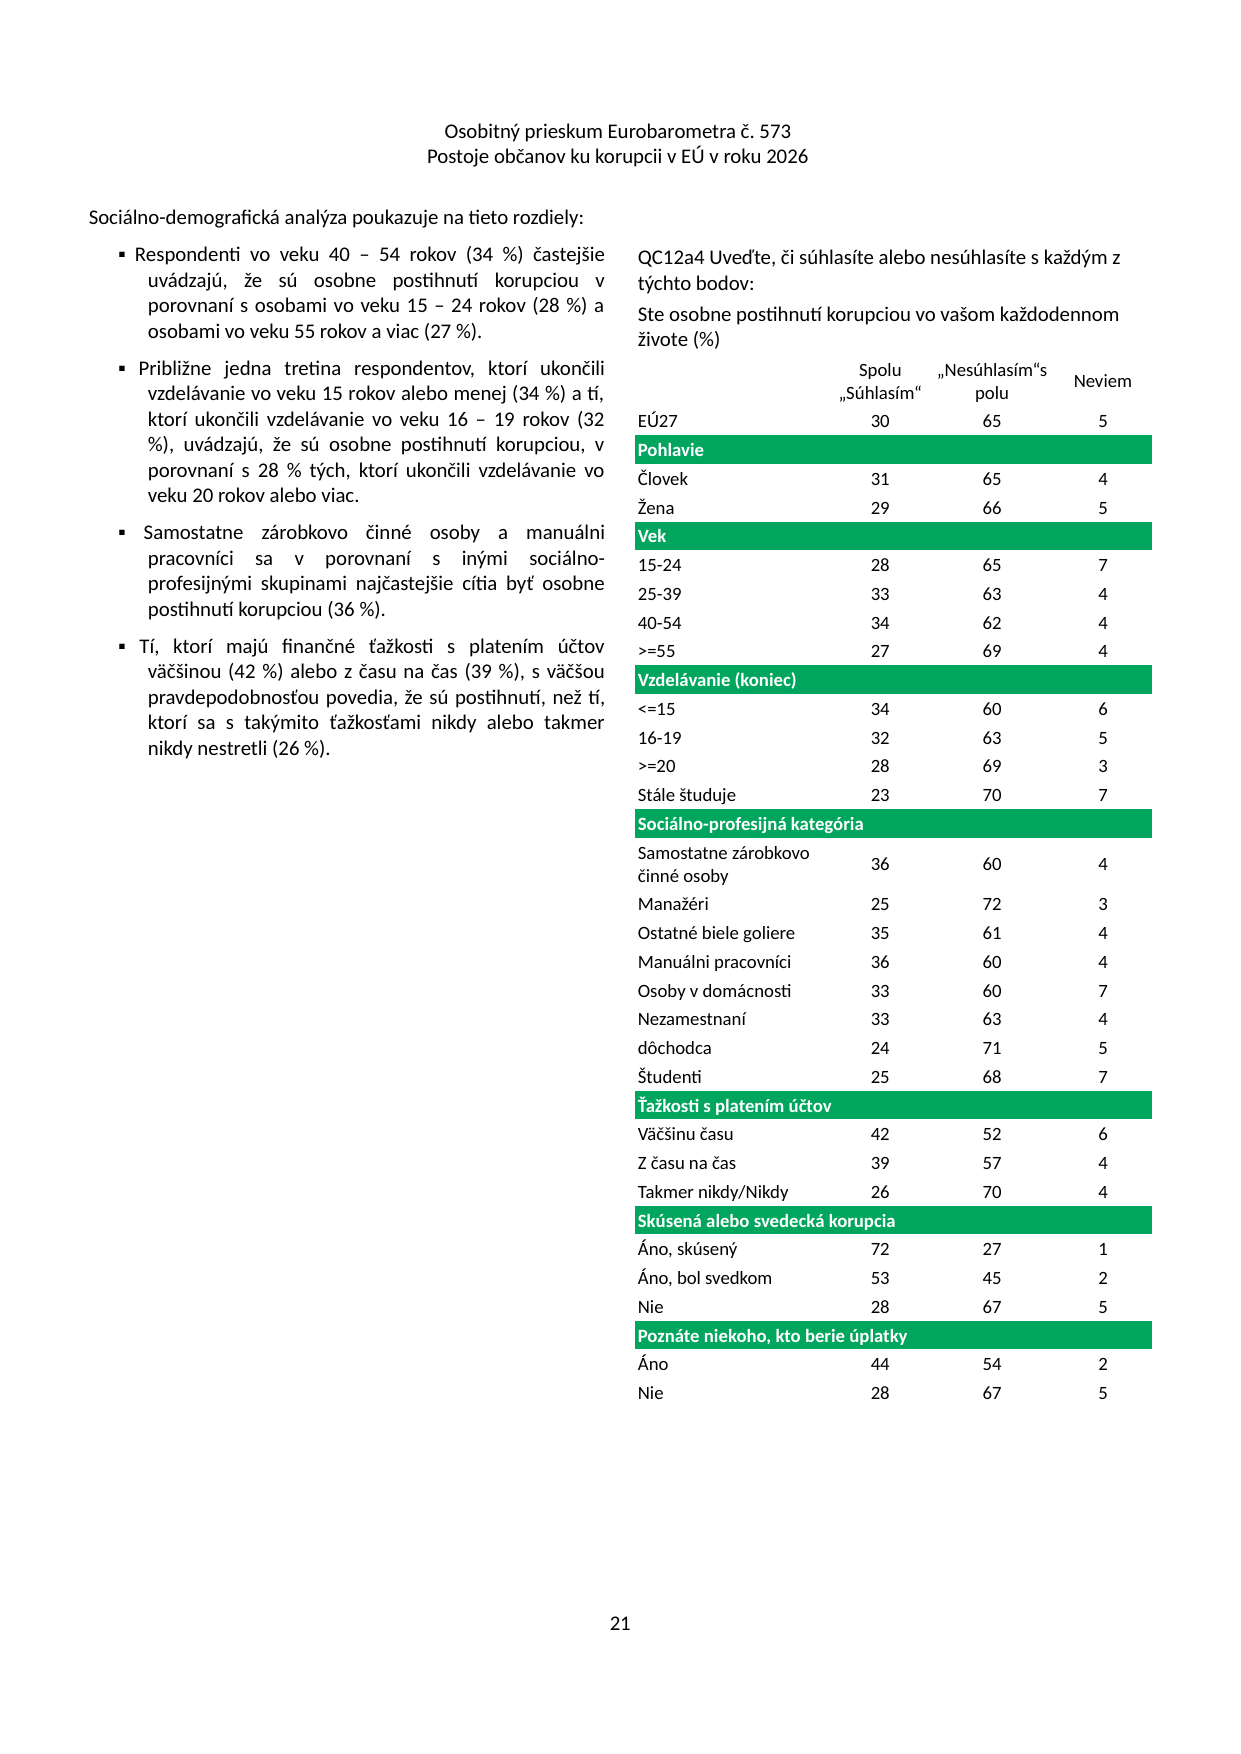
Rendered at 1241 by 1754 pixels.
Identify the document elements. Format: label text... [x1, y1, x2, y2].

table_cell Z času na čas [635, 1148, 830, 1177]
table_cell 39 [830, 1148, 930, 1177]
table_cell 3 [1054, 752, 1152, 780]
table_cell 68 [930, 1062, 1053, 1091]
text ▪ Samostatne zárobkovo činné osoby a manuálni pracovníci sa v porovnaní s inými sociálno-profesijnými skupinami najčastejšie cítia byť osobne postihnutí korupciou (36 %). [118, 519, 605, 621]
table_cell 70 [930, 1177, 1053, 1206]
table_cell 72 [930, 890, 1053, 918]
table_cell 31 [830, 464, 930, 493]
table_cell 5 [1054, 1378, 1152, 1407]
text Sociálno-demografická analýza poukazuje na tieto rozdiely: [88, 204, 605, 230]
table_cell 62 [930, 608, 1053, 637]
table_cell 25 [830, 1062, 930, 1091]
table_cell Osoby v domácnosti [635, 976, 830, 1004]
table_cell Človek [635, 464, 830, 493]
table_cell Ste osobne postihnutí korupciou vo vašom každodennom živote (%) [635, 298, 1152, 355]
table_cell 5 [1054, 407, 1152, 435]
table_cell 40-54 [635, 608, 830, 637]
table_cell Manažéri [635, 890, 830, 918]
table_cell 5 [1054, 723, 1152, 752]
table_cell 69 [930, 752, 1053, 780]
table_cell 63 [930, 723, 1053, 752]
table_cell 54 [930, 1350, 1053, 1378]
table_cell 34 [830, 608, 930, 637]
table_cell EÚ27 [635, 407, 830, 435]
table_cell 4 [1054, 637, 1152, 665]
text ▪ Tí, ktorí majú finančné ťažkosti s platením účtov väčšinou (42 %) alebo z času na čas (39 %), s väčšou pravdepodobnosťou povedia, že sú postihnutí, než tí, ktorí sa s takýmito ťažkosťami nikdy alebo takmer nikdy nestretli (26 %). [118, 633, 605, 760]
table_cell 27 [830, 637, 930, 665]
table_cell [635, 355, 830, 407]
table_cell 33 [830, 1005, 930, 1033]
table_cell 5 [1054, 1292, 1152, 1321]
table_cell 25-39 [635, 579, 830, 608]
table_cell 4 [1054, 1177, 1152, 1206]
table_cell 34 [830, 694, 930, 723]
table_cell Pohlavie [635, 435, 1152, 464]
table_cell 32 [830, 723, 930, 752]
table_cell „Nesúhlasím“spolu [930, 355, 1053, 407]
table_cell 2 [1054, 1350, 1152, 1378]
table_cell Vzdelávanie (koniec) [635, 665, 1152, 694]
table_cell 16-19 [635, 723, 830, 752]
table_cell >=55 [635, 637, 830, 665]
table_cell 42 [830, 1120, 930, 1148]
table_cell dôchodca [635, 1033, 830, 1062]
table_cell 72 [830, 1235, 930, 1263]
table_cell 3 [1054, 890, 1152, 918]
table_cell 4 [1054, 918, 1152, 947]
text ▪ Približne jedna tretina respondentov, ktorí ukončili vzdelávanie vo veku 15 rokov alebo menej (34 %) a tí, ktorí ukončili vzdelávanie vo veku 16 – 19 rokov (32 %), uvádzajú, že sú osobne postihnutí korupciou, v porovnaní s 28 % tých, ktorí ukončili vzdelávanie vo veku 20 rokov alebo viac. [118, 355, 605, 508]
table_cell 45 [930, 1263, 1053, 1292]
table_cell 25 [830, 890, 930, 918]
table_cell 52 [930, 1120, 1053, 1148]
table_cell 53 [830, 1263, 930, 1292]
table_cell 65 [930, 550, 1053, 579]
table_cell 6 [1054, 694, 1152, 723]
table_cell Manuálni pracovníci [635, 947, 830, 976]
table_cell Áno [635, 1350, 830, 1378]
table_cell 36 [830, 838, 930, 889]
table_cell 44 [830, 1350, 930, 1378]
table_cell 30 [830, 407, 930, 435]
table_cell 28 [830, 1292, 930, 1321]
table_cell 60 [930, 976, 1053, 1004]
table_cell Ťažkosti s platením účtov [635, 1091, 1152, 1119]
table_cell 7 [1054, 976, 1152, 1004]
table_cell Skúsená alebo svedecká korupcia [635, 1206, 1152, 1234]
table_cell Áno, bol svedkom [635, 1263, 830, 1292]
table_cell Väčšinu času [635, 1120, 830, 1148]
table_cell Ostatné biele goliere [635, 918, 830, 947]
table_cell Neviem [1054, 355, 1152, 407]
table_cell 4 [1054, 464, 1152, 493]
table_cell Sociálno-profesijná kategória [635, 809, 1152, 838]
table_cell 61 [930, 918, 1053, 947]
table_cell 33 [830, 579, 930, 608]
table_cell 27 [930, 1235, 1053, 1263]
table_cell Poznáte niekoho, kto berie úplatky [635, 1321, 1152, 1349]
table_cell Takmer nikdy/Nikdy [635, 1177, 830, 1206]
table_cell 70 [930, 780, 1053, 809]
table_cell 4 [1054, 1005, 1152, 1033]
table_cell 23 [830, 780, 930, 809]
table_cell 36 [830, 947, 930, 976]
table_cell 15-24 [635, 550, 830, 579]
table_cell 57 [930, 1148, 1053, 1177]
table_cell 28 [830, 752, 930, 780]
table_cell 4 [1054, 838, 1152, 889]
table_cell 24 [830, 1033, 930, 1062]
table_cell Spolu „Súhlasím“ [830, 355, 930, 407]
table_cell 60 [930, 694, 1053, 723]
table_cell 33 [830, 976, 930, 1004]
table_cell 6 [1054, 1120, 1152, 1148]
table_cell 63 [930, 1005, 1053, 1033]
table_cell 4 [1054, 608, 1152, 637]
table_cell Samostatne zárobkovo činné osoby [635, 838, 830, 889]
table_cell 65 [930, 464, 1053, 493]
table_cell 28 [830, 550, 930, 579]
table_cell 5 [1054, 493, 1152, 522]
table_cell 5 [1054, 1033, 1152, 1062]
table_cell 7 [1054, 550, 1152, 579]
table_cell 7 [1054, 1062, 1152, 1091]
table_cell 63 [930, 579, 1053, 608]
table_cell 67 [930, 1292, 1053, 1321]
table_cell 65 [930, 407, 1053, 435]
table_cell 60 [930, 838, 1053, 889]
table_header QC12a4 Uveďte, či súhlasíte alebo nesúhlasíte s každým z týchto bodov: [635, 242, 1152, 298]
table_cell Nie [635, 1292, 830, 1321]
table_cell 4 [1054, 579, 1152, 608]
table_cell Nezamestnaní [635, 1005, 830, 1033]
table_cell 29 [830, 493, 930, 522]
table_cell 2 [1054, 1263, 1152, 1292]
table_cell 60 [930, 947, 1053, 976]
table_cell >=20 [635, 752, 830, 780]
table_cell 1 [1054, 1235, 1152, 1263]
table_cell 28 [830, 1378, 930, 1407]
table_cell Žena [635, 493, 830, 522]
table_cell 4 [1054, 947, 1152, 976]
table_cell 69 [930, 637, 1053, 665]
table_cell 67 [930, 1378, 1053, 1407]
table_cell 4 [1054, 1148, 1152, 1177]
table_cell Nie [635, 1378, 830, 1407]
table_cell 35 [830, 918, 930, 947]
table_cell 66 [930, 493, 1053, 522]
table_cell 26 [830, 1177, 930, 1206]
table_cell Vek [635, 522, 1152, 550]
table_cell <=15 [635, 694, 830, 723]
table_cell Študenti [635, 1062, 830, 1091]
text ▪ Respondenti vo veku 40 – 54 rokov (34 %) častejšie uvádzajú, že sú osobne postihnutí korupciou v porovnaní s osobami vo veku 15 – 24 rokov (28 %) a osobami vo veku 55 rokov a viac (27 %). [118, 242, 605, 343]
table_cell Áno, skúsený [635, 1235, 830, 1263]
table_cell Stále študuje [635, 780, 830, 809]
table_cell 71 [930, 1033, 1053, 1062]
table_cell 7 [1054, 780, 1152, 809]
